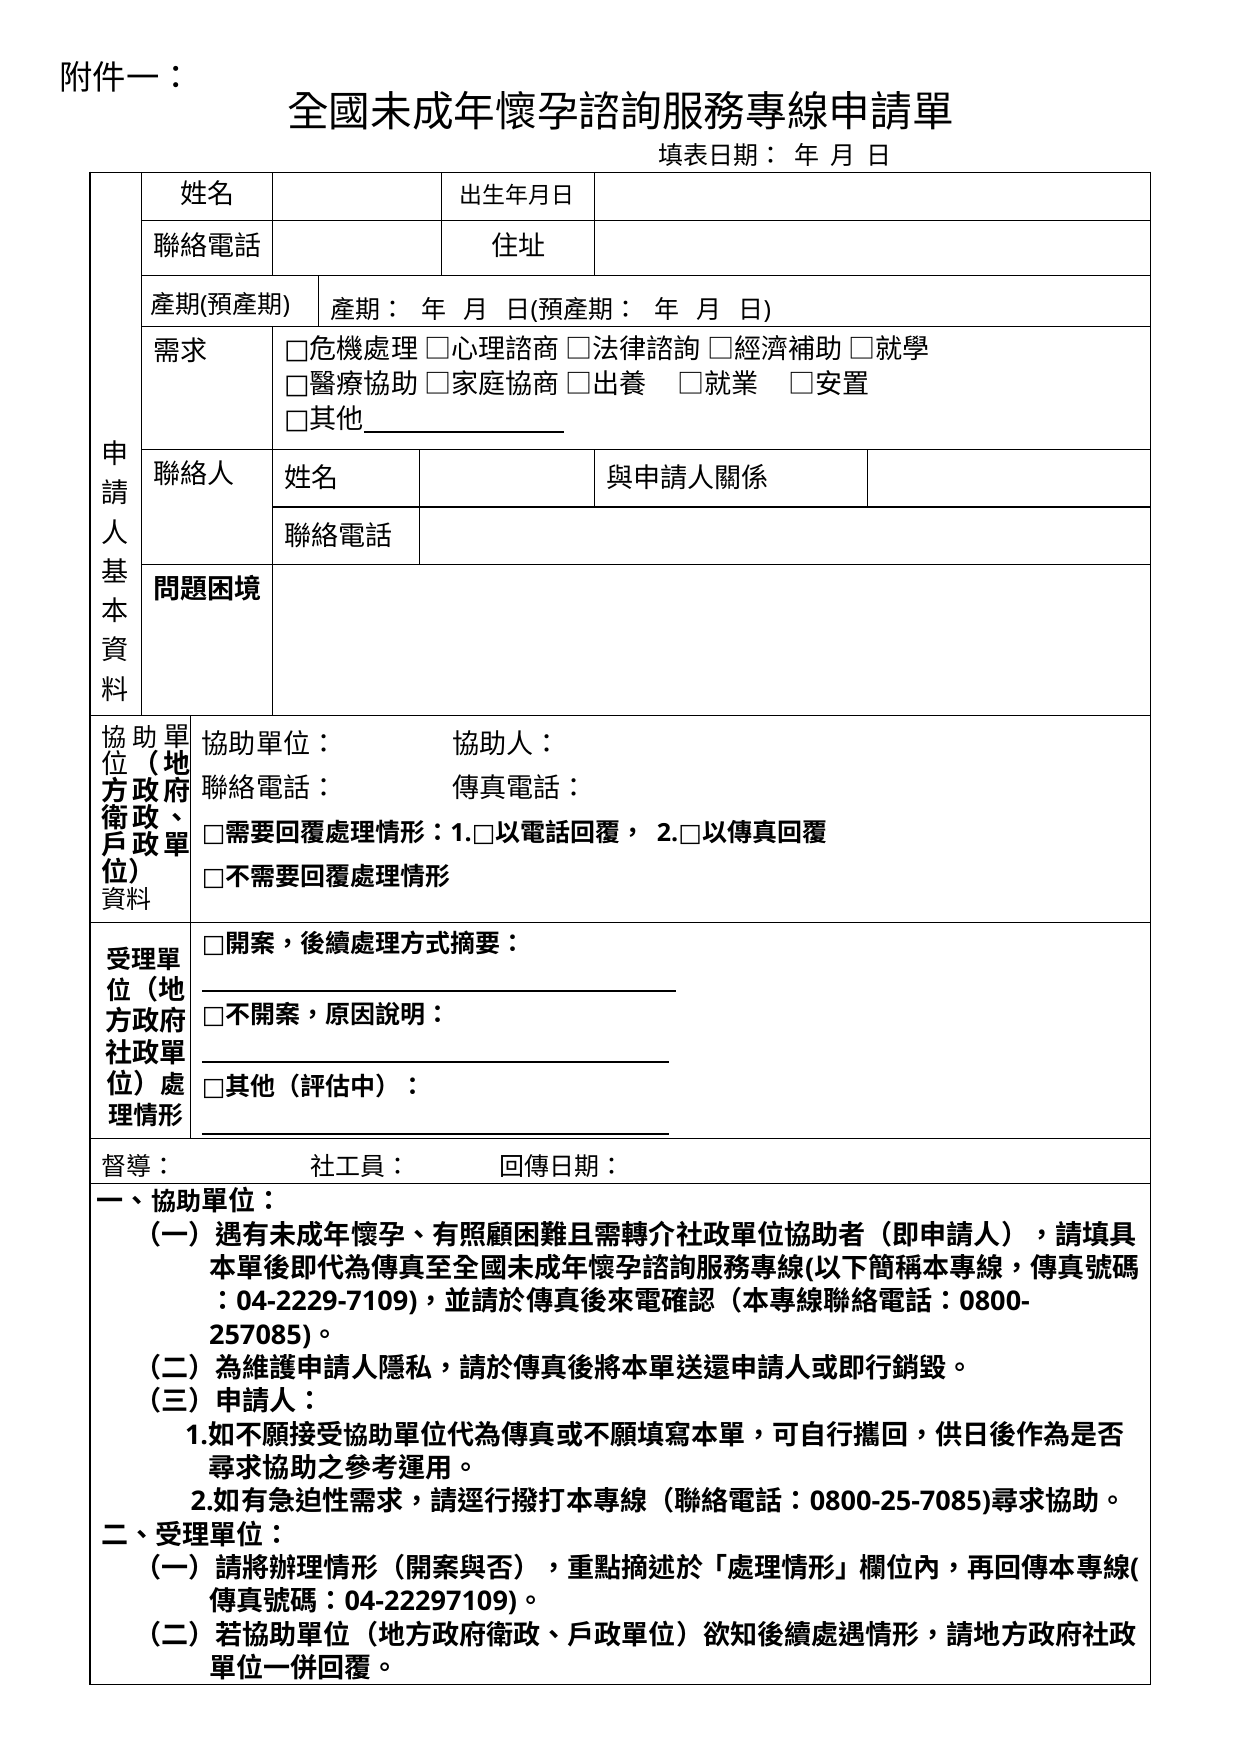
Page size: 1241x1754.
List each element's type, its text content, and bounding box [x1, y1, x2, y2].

text 填表日期： 年 月 日 [59, 134, 1181, 172]
table_cell 住址 [442, 221, 594, 275]
table_header 姓名 [142, 173, 272, 220]
text 附件一： [59, 59, 1181, 97]
table_header 出生年月日 [442, 173, 594, 220]
table_cell □危機處理 □心理諮商 □法律諮詢 □經濟補助 □就學 □醫療協助 □家庭協商 □出養 □就業 □安置 □其他 [273, 327, 1150, 449]
table_cell 一、協助單位： （一）遇有未成年懷孕、有照顧困難且需轉介社政單位協助者（即申請人），請填具本單後即代為傳真至全國未成年懷孕諮詢服務專線(以下簡稱本專線，傳真號碼：04-2229-7109)，並請於傳真後來電確認（本專線聯絡電話：0800-257085)。 （二）為維護申請人隱私，請於傳真後將本單送還申請人或即行銷毀。 （三）申請人： 1.如不願接受協助單位代為傳真或不願填寫本單，可自行攜回，供日後作為是否尋求協助之參考運用。 2.如有急迫性需求，請逕行撥打本專線（聯絡電話：0800-25-7085)尋求協助。 二、受理單位： （一）請將辦理情形（開案與否），重點摘述於「處理情形」欄位內，再回傳本專線(傳真號碼：04-22297109)。 （二）若協助單位（地方政府衛政、戶政單位）欲知後續處遇情形，請地方政府社政單位一併回覆。 [91, 1184, 1150, 1684]
table_cell 督導： 社工員： 回傳日期： [91, 1139, 1150, 1183]
table_cell [273, 221, 441, 275]
table_cell 協助單位： 協助人： 聯絡電話： 傳真電話： □需要回覆處理情形：1.□以電話回覆， 2.□以傳真回覆 □不需要回覆處理情形 [191, 716, 1150, 922]
table_cell 聯絡電話 [142, 221, 272, 275]
table_cell [595, 221, 1150, 275]
table_cell 產期(預產期) [142, 276, 318, 326]
table_header [273, 173, 441, 220]
table_cell 姓名 [273, 450, 419, 506]
table_cell 協助單位（地方政府衛政、戶政單位） 資料 [91, 716, 190, 922]
table_cell [868, 450, 1150, 506]
table_header [595, 173, 1150, 220]
table_cell 受理單位（地方政府社政單位）處理情形 [91, 923, 190, 1138]
table_cell [273, 565, 1150, 715]
table_cell [420, 508, 1150, 564]
table_cell 問題困境 [142, 565, 272, 715]
table_cell 聯絡人 [142, 450, 272, 564]
table_cell □開案，後續處理方式摘要： □不開案，原因說明： □其他（評估中）： [191, 923, 1150, 1138]
table_cell 產期： 年 月 日(預產期： 年 月 日) [319, 276, 1150, 326]
table_cell 與申請人關係 [595, 450, 867, 506]
table_cell 聯絡電話 [273, 508, 419, 564]
table_cell [420, 450, 594, 506]
text 全國未成年懷孕諮詢服務專線申請單 [59, 97, 1181, 134]
table_header 申請人基本資料 [91, 173, 141, 715]
table_cell 需求 [142, 327, 272, 449]
